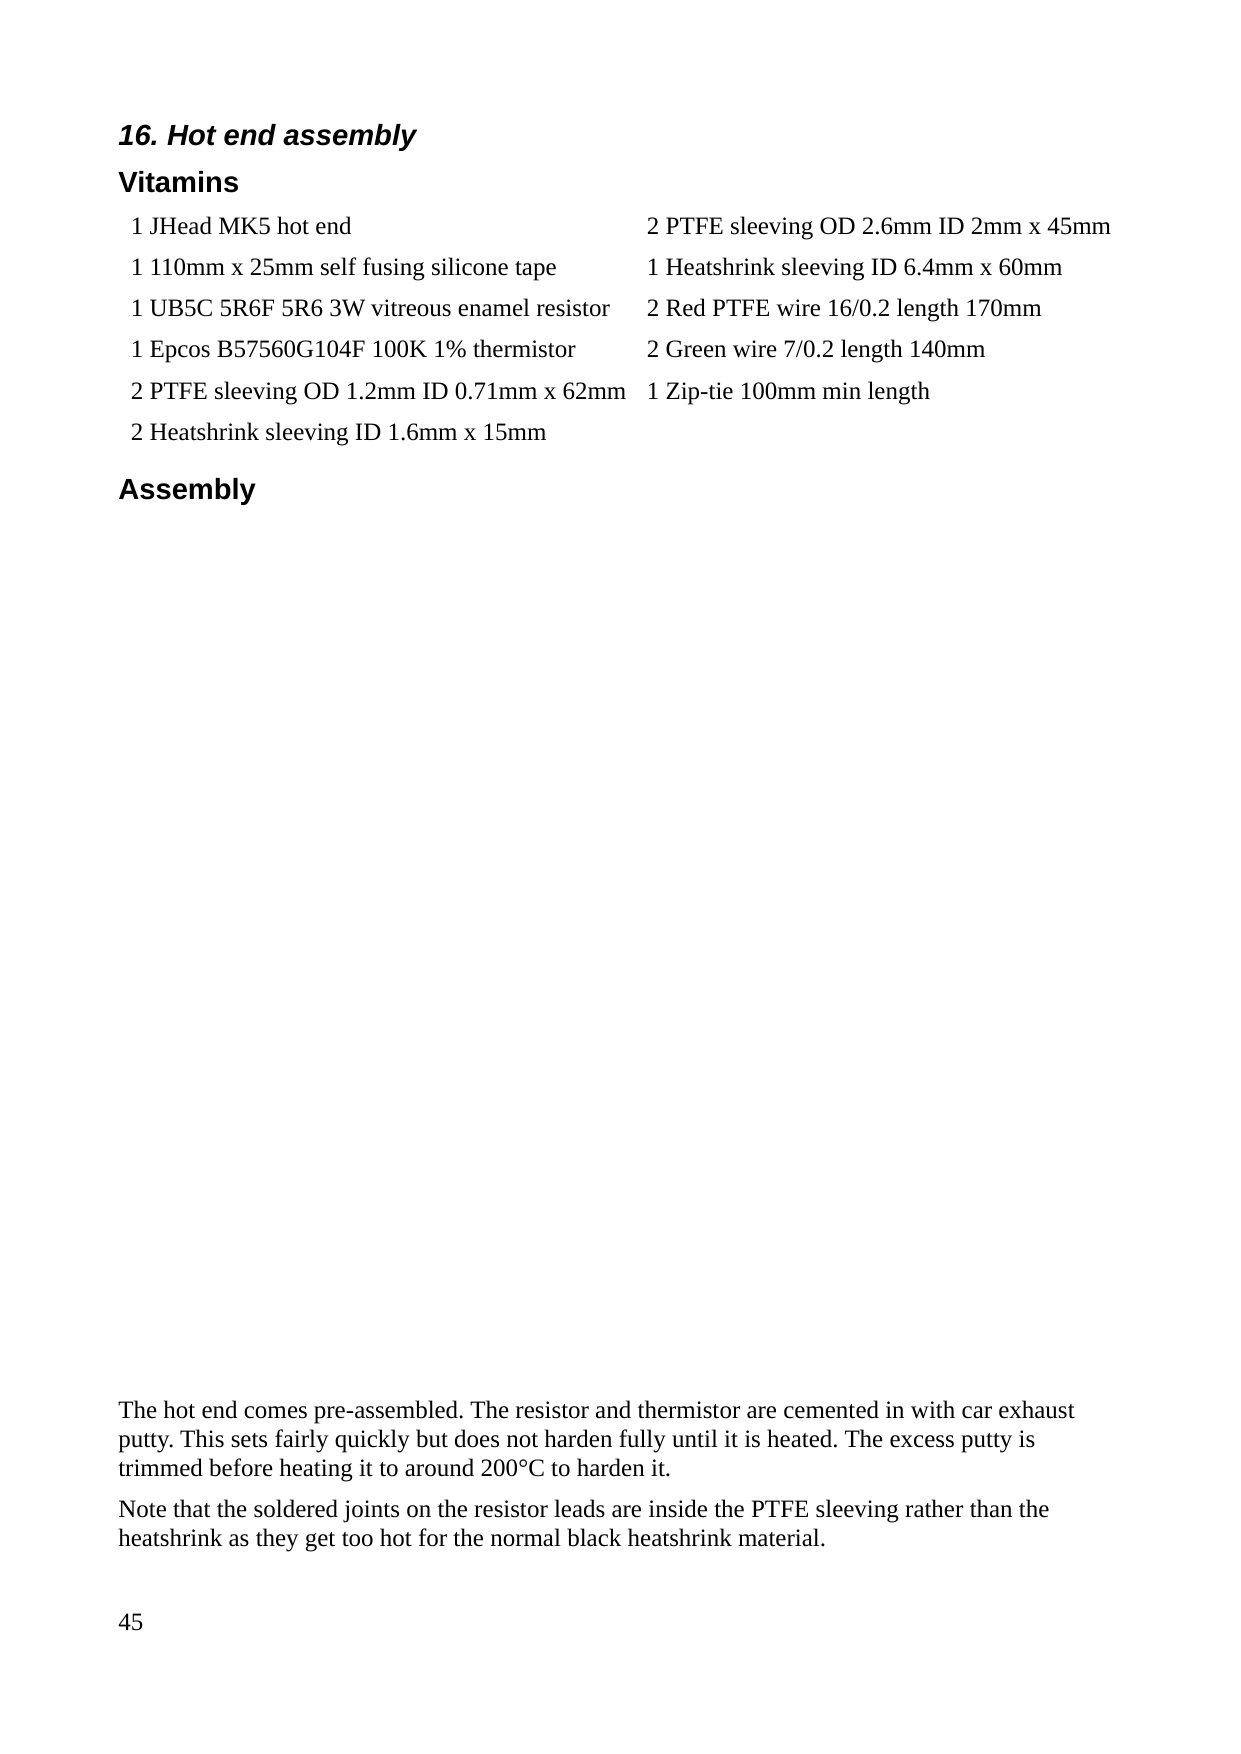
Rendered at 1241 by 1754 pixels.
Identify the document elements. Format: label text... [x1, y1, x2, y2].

table_header 2 PTFE sleeving OD 2.6mm ID 2mm x 45mm 1 Heatshrink sleeving ID 6.4mm x 60mm 2 Red PTFE wire 16/0.2 length 170mm 2 Green wire 7/0.2 length 140mm 1 Zip-tie 100mm min length [634, 211, 1122, 458]
text Note that the soldered joints on the resistor leads are inside the PTFE sleeving rather than the heatshrink as they get too hot for the normal black heatshrink material. [118, 1494, 1122, 1551]
subtitle Vitamins [118, 165, 1122, 199]
subtitle Assembly [118, 472, 1122, 505]
table_header 1 JHead MK5 hot end 1 110mm x 25mm self fusing silicone tape 1 UB5C 5R6F 5R6 3W vitreous enamel resistor 1 Epcos B57560G104F 100K 1% thermistor 2 PTFE sleeving OD 1.2mm ID 0.71mm x 62mm 2 Heatshrink sleeving ID 1.6mm x 15mm [118, 211, 634, 458]
text The hot end comes pre-assembled. The resistor and thermistor are cemented in with car exhaust putty. This sets fairly quickly but does not harden fully until it is heated. The excess putty is trimmed before heating it to around 200°C to harden it. [118, 1395, 1122, 1481]
subtitle Hot end assembly [118, 118, 1122, 152]
